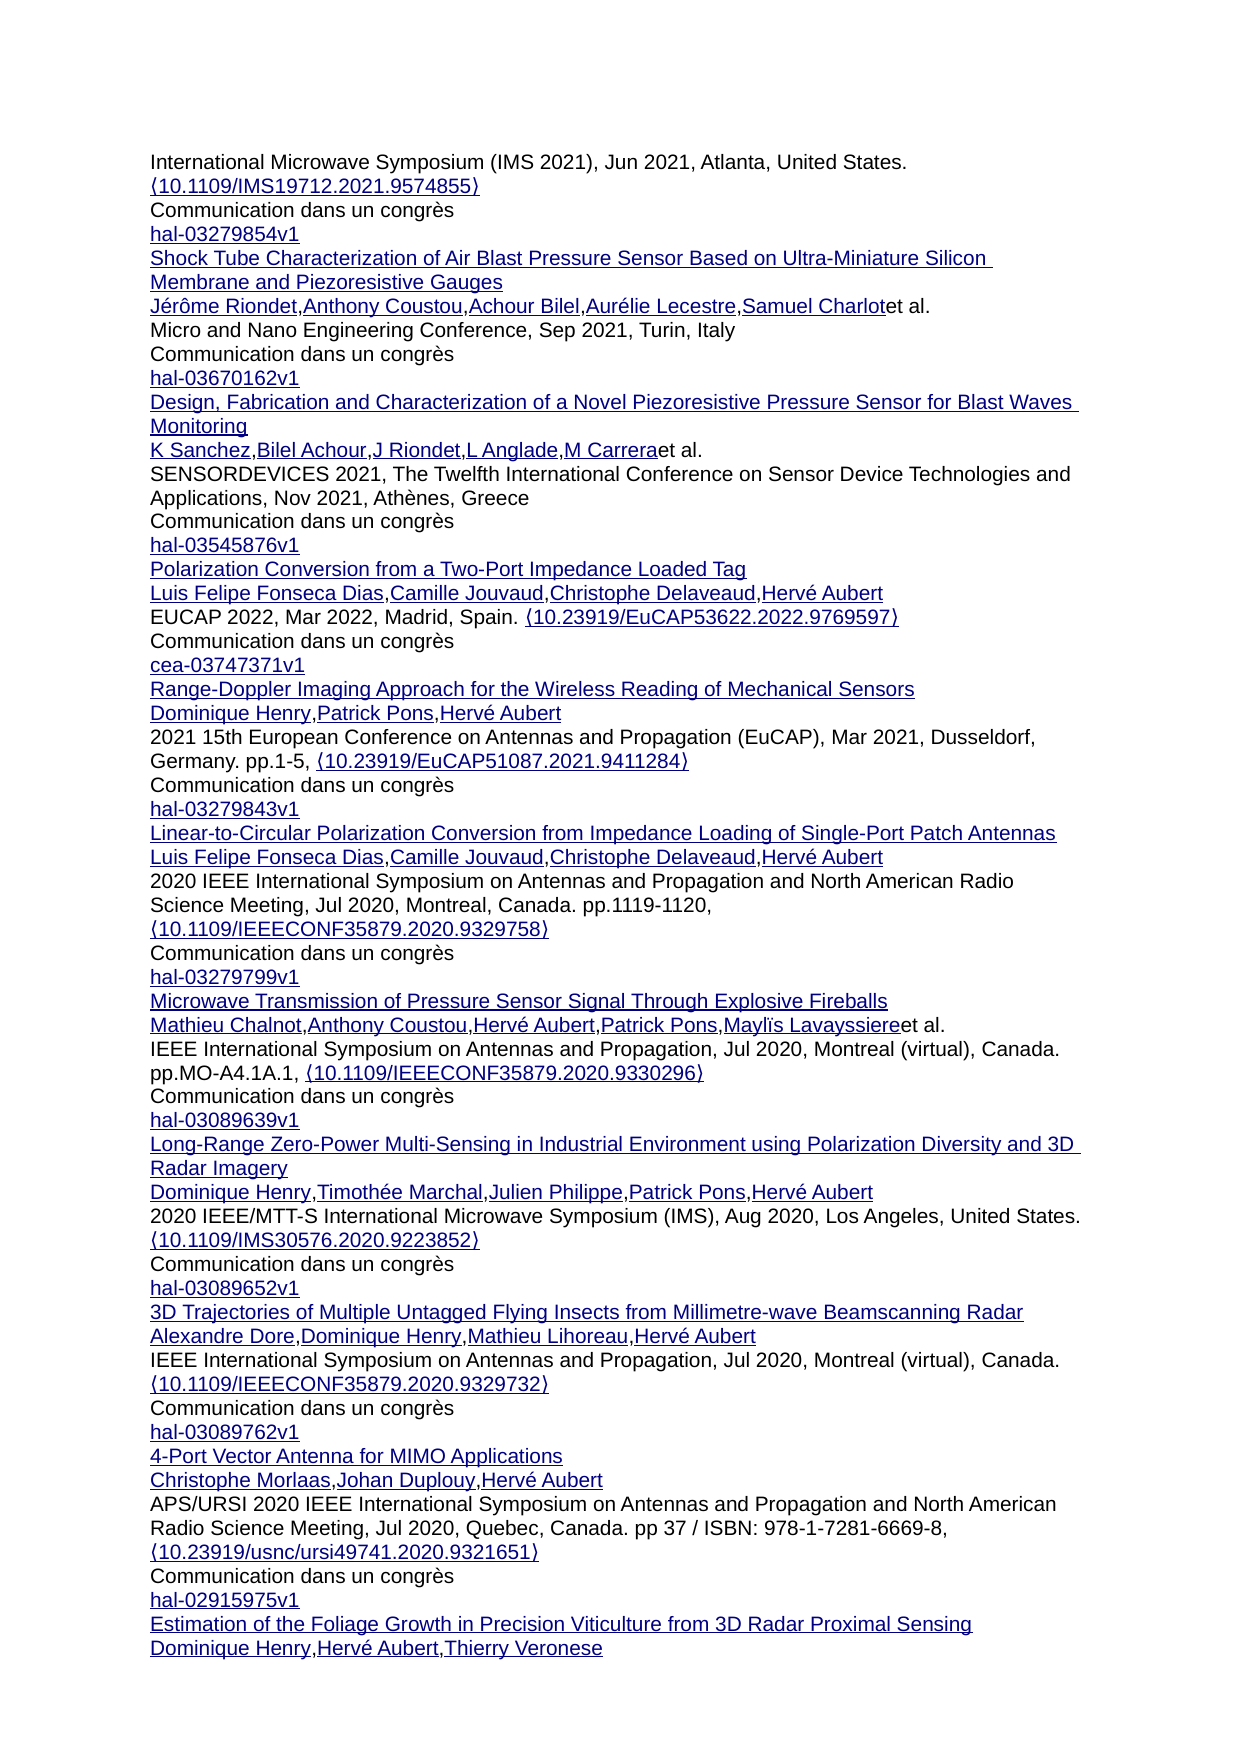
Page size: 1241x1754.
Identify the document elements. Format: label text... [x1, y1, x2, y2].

table_cell Long-Range Zero-Power Multi-Sensing in Industrial Environment using Polarization Diversity and 3D Radar Imagery Dominique Henry,Timothée Marchal,Julien Philippe,Patrick Pons,Hervé Aubert 2020 IEEE/MTT-S International Microwave Symposium (IMS), Aug 2020, Los Angeles, United States. ⟨10.1109/IMS30576.2020.9223852⟩ Communication dans un congrès hal-03089652v1 [150, 1132, 1090, 1300]
table_cell Shock Tube Characterization of Air Blast Pressure Sensor Based on Ultra-Miniature Silicon Membrane and Piezoresistive Gauges Jérôme Riondet,Anthony Coustou,Achour Bilel,Aurélie Lecestre,Samuel Charlotet al. Micro and Nano Engineering Conference, Sep 2021, Turin, Italy Communication dans un congrès hal-03670162v1 [150, 246, 1090, 389]
table_cell 4-Port Vector Antenna for MIMO Applications Christophe Morlaas,Johan Duplouy,Hervé Aubert APS/URSI 2020 IEEE International Symposium on Antennas and Propagation and North American Radio Science Meeting, Jul 2020, Quebec, Canada. pp 37 / ISBN: 978-1-7281-6669-8, ⟨10.23919/usnc/ursi49741.2020.9321651⟩ Communication dans un congrès hal-02915975v1 [150, 1444, 1090, 1611]
table_cell Linear-to-Circular Polarization Conversion from Impedance Loading of Single-Port Patch Antennas Luis Felipe Fonseca Dias,Camille Jouvaud,Christophe Delaveaud,Hervé Aubert 2020 IEEE International Symposium on Antennas and Propagation and North American Radio Science Meeting, Jul 2020, Montreal, Canada. pp.1119-1120, ⟨10.1109/IEEECONF35879.2020.9329758⟩ Communication dans un congrès hal-03279799v1 [150, 821, 1090, 988]
table_cell Design, Fabrication and Characterization of a Novel Piezoresistive Pressure Sensor for Blast Waves Monitoring K Sanchez,Bilel Achour,J Riondet,L Anglade,M Carreraet al. SENSORDEVICES 2021, The Twelfth International Conference on Sensor Device Technologies and Applications, Nov 2021, Athènes, Greece Communication dans un congrès hal-03545876v1 [150, 390, 1090, 557]
table_cell Estimation of the Foliage Growth in Precision Viticulture from 3D Radar Proximal Sensing Dominique Henry,Hervé Aubert,Thierry Veronese [150, 1611, 1090, 1659]
table_cell Polarization Conversion from a Two-Port Impedance Loaded Tag Luis Felipe Fonseca Dias,Camille Jouvaud,Christophe Delaveaud,Hervé Aubert EUCAP 2022, Mar 2022, Madrid, Spain. ⟨10.23919/EuCAP53622.2022.9769597⟩ Communication dans un congrès cea-03747371v1 [150, 557, 1090, 677]
table_cell International Microwave Symposium (IMS 2021), Jun 2021, Atlanta, United States. ⟨10.1109/IMS19712.2021.9574855⟩ Communication dans un congrès hal-03279854v1 [150, 150, 1090, 246]
table_cell Microwave Transmission of Pressure Sensor Signal Through Explosive Fireballs Mathieu Chalnot,Anthony Coustou,Hervé Aubert,Patrick Pons,Maylïs Lavayssiereet al. IEEE International Symposium on Antennas and Propagation, Jul 2020, Montreal (virtual), Canada. pp.MO-A4.1A.1, ⟨10.1109/IEEECONF35879.2020.9330296⟩ Communication dans un congrès hal-03089639v1 [150, 989, 1090, 1132]
table_cell 3D Trajectories of Multiple Untagged Flying Insects from Millimetre-wave Beamscanning Radar Alexandre Dore,Dominique Henry,Mathieu Lihoreau,Hervé Aubert IEEE International Symposium on Antennas and Propagation, Jul 2020, Montreal (virtual), Canada. ⟨10.1109/IEEECONF35879.2020.9329732⟩ Communication dans un congrès hal-03089762v1 [150, 1300, 1090, 1444]
table_cell Range-Doppler Imaging Approach for the Wireless Reading of Mechanical Sensors Dominique Henry,Patrick Pons,Hervé Aubert 2021 15th European Conference on Antennas and Propagation (EuCAP), Mar 2021, Dusseldorf, Germany. pp.1-5, ⟨10.23919/EuCAP51087.2021.9411284⟩ Communication dans un congrès hal-03279843v1 [150, 677, 1090, 821]
